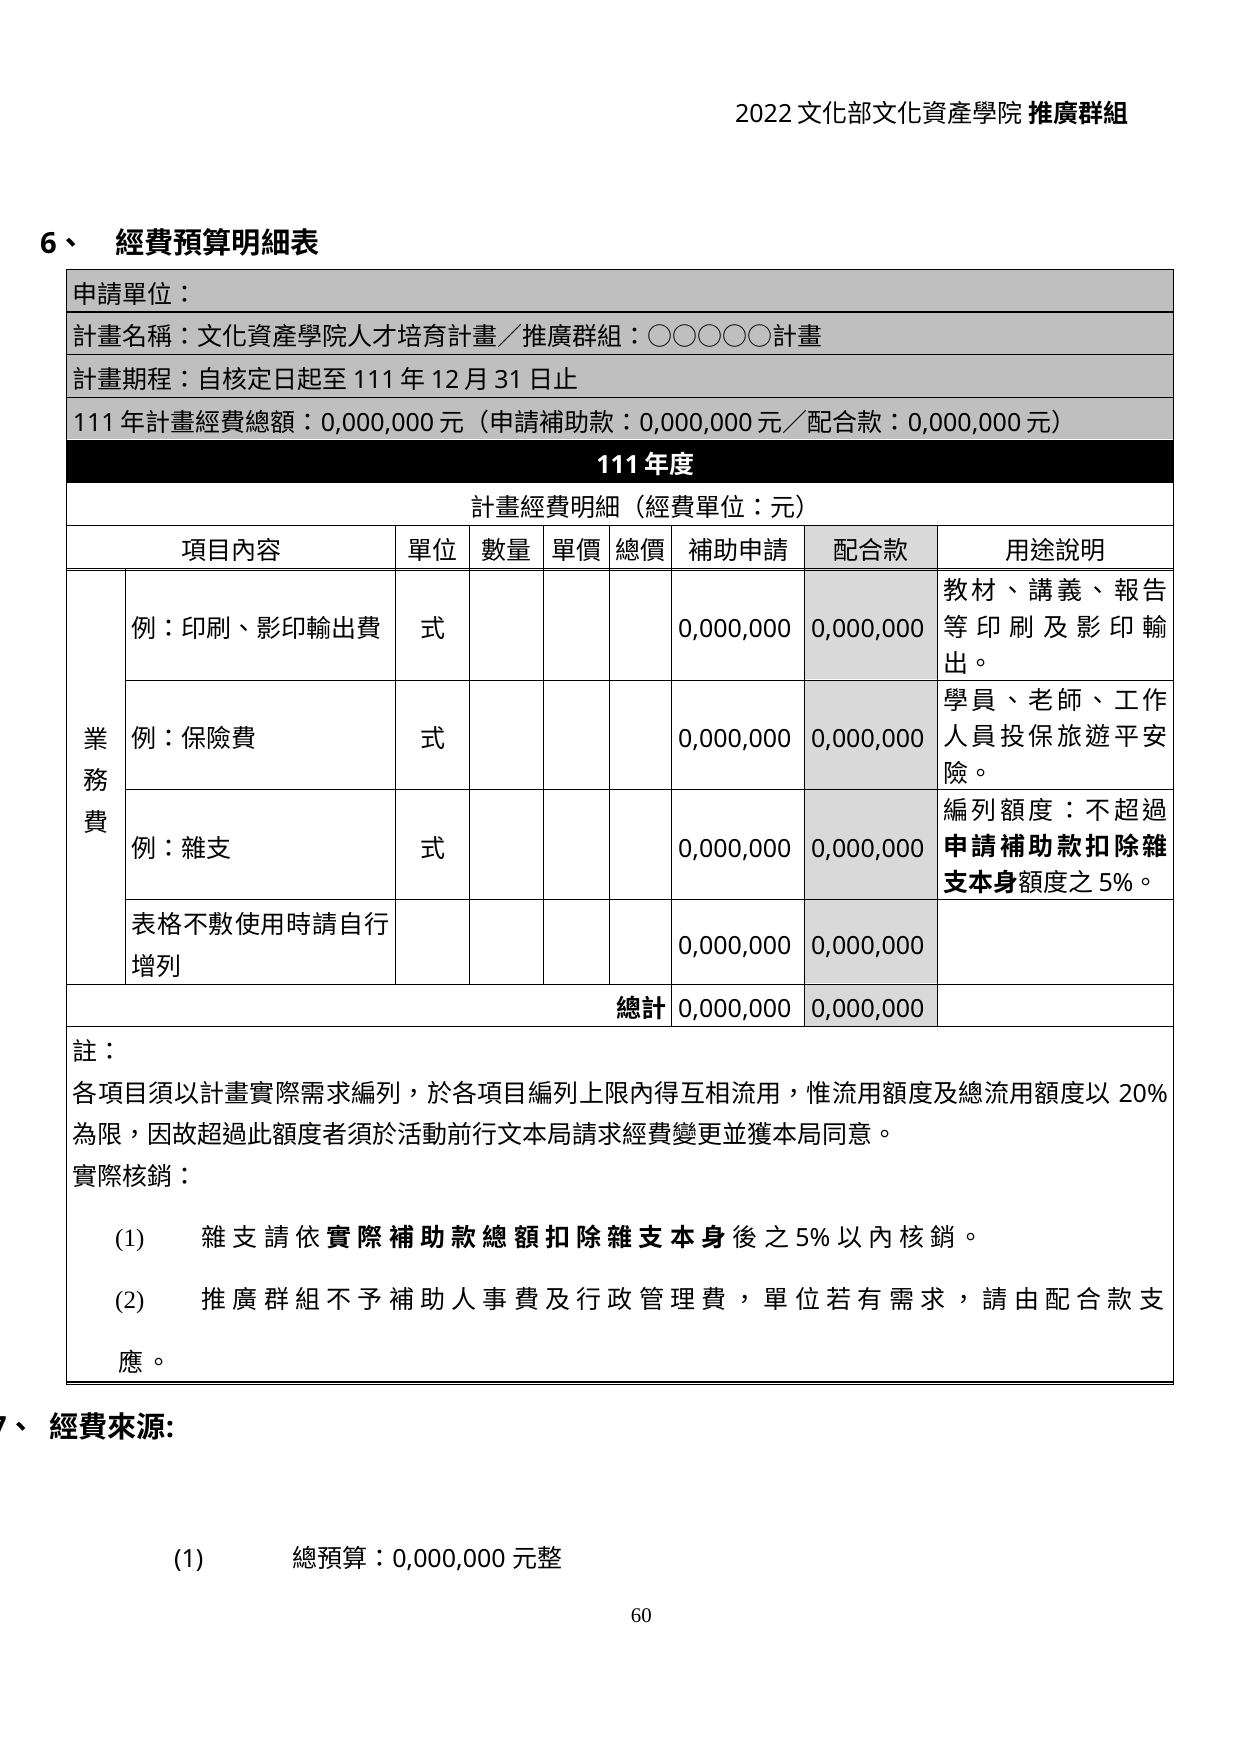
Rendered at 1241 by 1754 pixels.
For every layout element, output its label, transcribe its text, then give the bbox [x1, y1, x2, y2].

table_cell 用途說明 [938, 526, 1173, 568]
table_cell 例：雜支 [126, 790, 395, 899]
table_cell 111年計畫經費總額：0,000,000元（申請補助款：0,000,000元∕配合款：0,000,000元） [67, 398, 1173, 439]
table_cell 例：印刷、影印輸出費 [126, 571, 395, 679]
table_cell 式 [396, 681, 469, 789]
table_cell 0,000,000 [805, 571, 937, 679]
table_cell 編列額度：不超過申請補助款扣除雜支本身額度之5%。 [938, 790, 1173, 899]
table_cell 配合款 [805, 526, 937, 568]
table_cell 數量 [470, 526, 543, 568]
table_cell [470, 681, 543, 789]
table_cell 單位 [396, 526, 469, 568]
table_cell 教材、講義、報告等印刷及影印輸出。 [938, 571, 1173, 679]
table_cell [610, 571, 671, 679]
table_cell [610, 681, 671, 789]
table_cell [610, 790, 671, 899]
table_cell 0,000,000 [672, 571, 804, 679]
table_cell 0,000,000 [672, 985, 804, 1026]
table_cell 例：保險費 [126, 681, 395, 789]
table_cell 註： 各項目須以計畫實際需求編列，於各項目編列上限內得互相流用，惟流用額度及總流用額度以20%為限，因故超過此額度者須於活動前行文本局請求經費變更並獲本局同意。 實際核銷： 雜支請依實際補助款總額扣除雜支本身後之5%以內核銷。 推廣群組不予補助人事費及行政管理費，單位若有需求，請由配合款支應。 [67, 1027, 1173, 1381]
table_cell 補助申請 [672, 526, 804, 568]
table_cell 0,000,000 [805, 681, 937, 789]
table_cell 0,000,000 [805, 790, 937, 899]
table_cell 總計 [67, 985, 671, 1026]
table_cell 0,000,000 [805, 900, 937, 983]
table_cell [470, 571, 543, 679]
table_cell [544, 681, 609, 789]
list 經費預算明細表 [40, 220, 1125, 262]
table_cell 表格不敷使用時請自行增列 [126, 900, 395, 983]
table_cell [544, 571, 609, 679]
table_cell [470, 900, 543, 983]
table_cell 0,000,000 [672, 681, 804, 789]
table_cell [938, 985, 1173, 1026]
table_cell 總價 [610, 526, 671, 568]
table_cell 業務費 [67, 571, 125, 983]
table_cell [544, 790, 609, 899]
table_cell 計畫名稱：文化資產學院人才培育計畫∕推廣群組：○○○○○計畫 [67, 313, 1173, 354]
table_cell 學員、老師、工作人員投保旅遊平安險。 [938, 681, 1173, 789]
table_cell 項目內容 [67, 526, 395, 568]
table_cell [470, 790, 543, 899]
table_header 申請單位： [67, 270, 1173, 311]
table_cell 式 [396, 571, 469, 679]
table_cell 式 [396, 790, 469, 899]
table_cell [610, 900, 671, 983]
table_cell 0,000,000 [805, 985, 937, 1026]
list 總預算：0,000,000 元整 [174, 1527, 1125, 1577]
table_cell 0,000,000 [672, 900, 804, 983]
table_cell [938, 900, 1173, 983]
table_cell 計畫經費明細（經費單位：元） [67, 483, 1173, 525]
table_cell 計畫期程：自核定日起至111年12月31日止 [67, 355, 1173, 397]
table_cell [396, 900, 469, 983]
table_cell [544, 900, 609, 983]
table_cell 單價 [544, 526, 609, 568]
table_cell 0,000,000 [672, 790, 804, 899]
list 經費來源: [0, 1403, 1125, 1446]
table_cell 111年度 [67, 441, 1173, 482]
